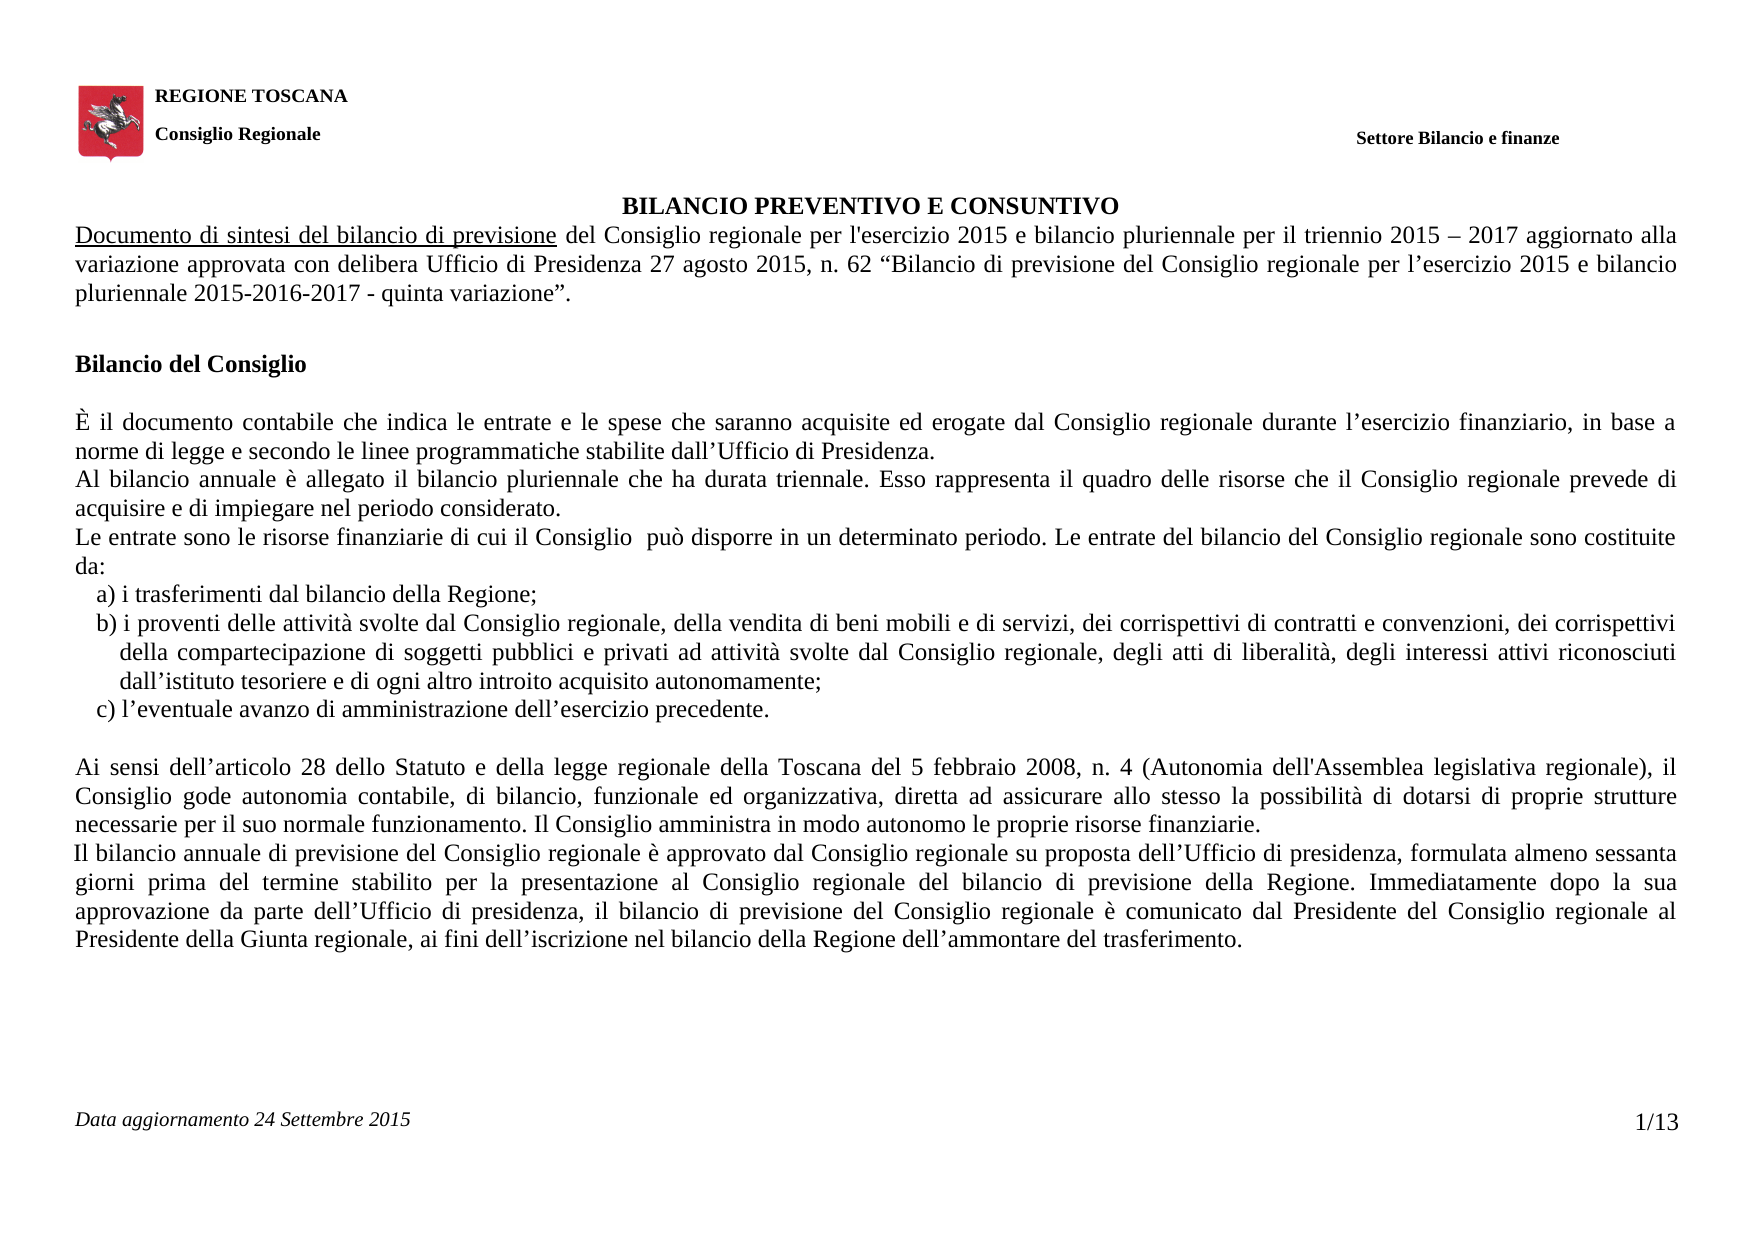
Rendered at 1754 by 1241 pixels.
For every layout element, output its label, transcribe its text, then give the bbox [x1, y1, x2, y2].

text È il documento contabile che indica le entrate e le spese che saranno acquisite ed erogate dal Consiglio regionale durante l’esercizio finanziario, in base a norme di legge e secondo le linee programmatiche stabilite dall’Ufficio di Presidenza. [75, 378, 1679, 464]
text BILANCIO PREVENTIVO E CONSUNTIVO [75, 191, 1679, 220]
text a) i trasferimenti dal bilancio della Regione; [96, 579, 1679, 608]
text Bilancio del Consiglio [75, 349, 1679, 378]
text Documento di sintesi del bilancio di previsione del Consiglio regionale per l'esercizio 2015 e bilancio pluriennale per il triennio 2015 – 2017 aggiornato alla variazione approvata con delibera Ufficio di Presidenza 27 agosto 2015, n. 62 “Bilancio di previsione del Consiglio regionale per l’esercizio 2015 e bilancio pluriennale 2015-2016-2017 - quinta variazione”. [75, 220, 1679, 306]
text Il bilancio annuale di previsione del Consiglio regionale è approvato dal Consiglio regionale su proposta dell’Ufficio di presidenza, formulata almeno sessanta giorni prima del termine stabilito per la presentazione al Consiglio regionale del bilancio di previsione della Regione. Immediatamente dopo la sua approvazione da parte dell’Ufficio di presidenza, il bilancio di previsione del Consiglio regionale è comunicato dal Presidente del Consiglio regionale al Presidente della Giunta regionale, ai fini dell’iscrizione nel bilancio della Regione dell’ammontare del trasferimento. [52, 838, 1679, 953]
text b) i proventi delle attività svolte dal Consiglio regionale, della vendita di beni mobili e di servizi, dei corrispettivi di contratti e convenzioni, dei corrispettivi della compartecipazione di soggetti pubblici e privati ad attività svolte dal Consiglio regionale, degli atti di liberalità, degli interessi attivi riconosciuti dall’istituto tesoriere e di ogni altro introito acquisito autonomamente; [96, 608, 1679, 694]
text c) l’eventuale avanzo di amministrazione dell’esercizio precedente. [96, 694, 1679, 723]
text Le entrate sono le risorse finanziarie di cui il Consiglio può disporre in un determinato periodo. Le entrate del bilancio del Consiglio regionale sono costituite da: [75, 522, 1679, 579]
text Ai sensi dell’articolo 28 dello Statuto e della legge regionale della Toscana del 5 febbraio 2008, n. 4 (Autonomia dell'Assemblea legislativa regionale), il Consiglio gode autonomia contabile, di bilancio, funzionale ed organizzativa, diretta ad assicurare allo stesso la possibilità di dotarsi di proprie strutture necessarie per il suo normale funzionamento. Il Consiglio amministra in modo autonomo le proprie risorse finanziarie. [75, 752, 1679, 838]
text Al bilancio annuale è allegato il bilancio pluriennale che ha durata triennale. Esso rappresenta il quadro delle risorse che il Consiglio regionale prevede di acquisire e di impiegare nel periodo considerato. [75, 464, 1679, 522]
